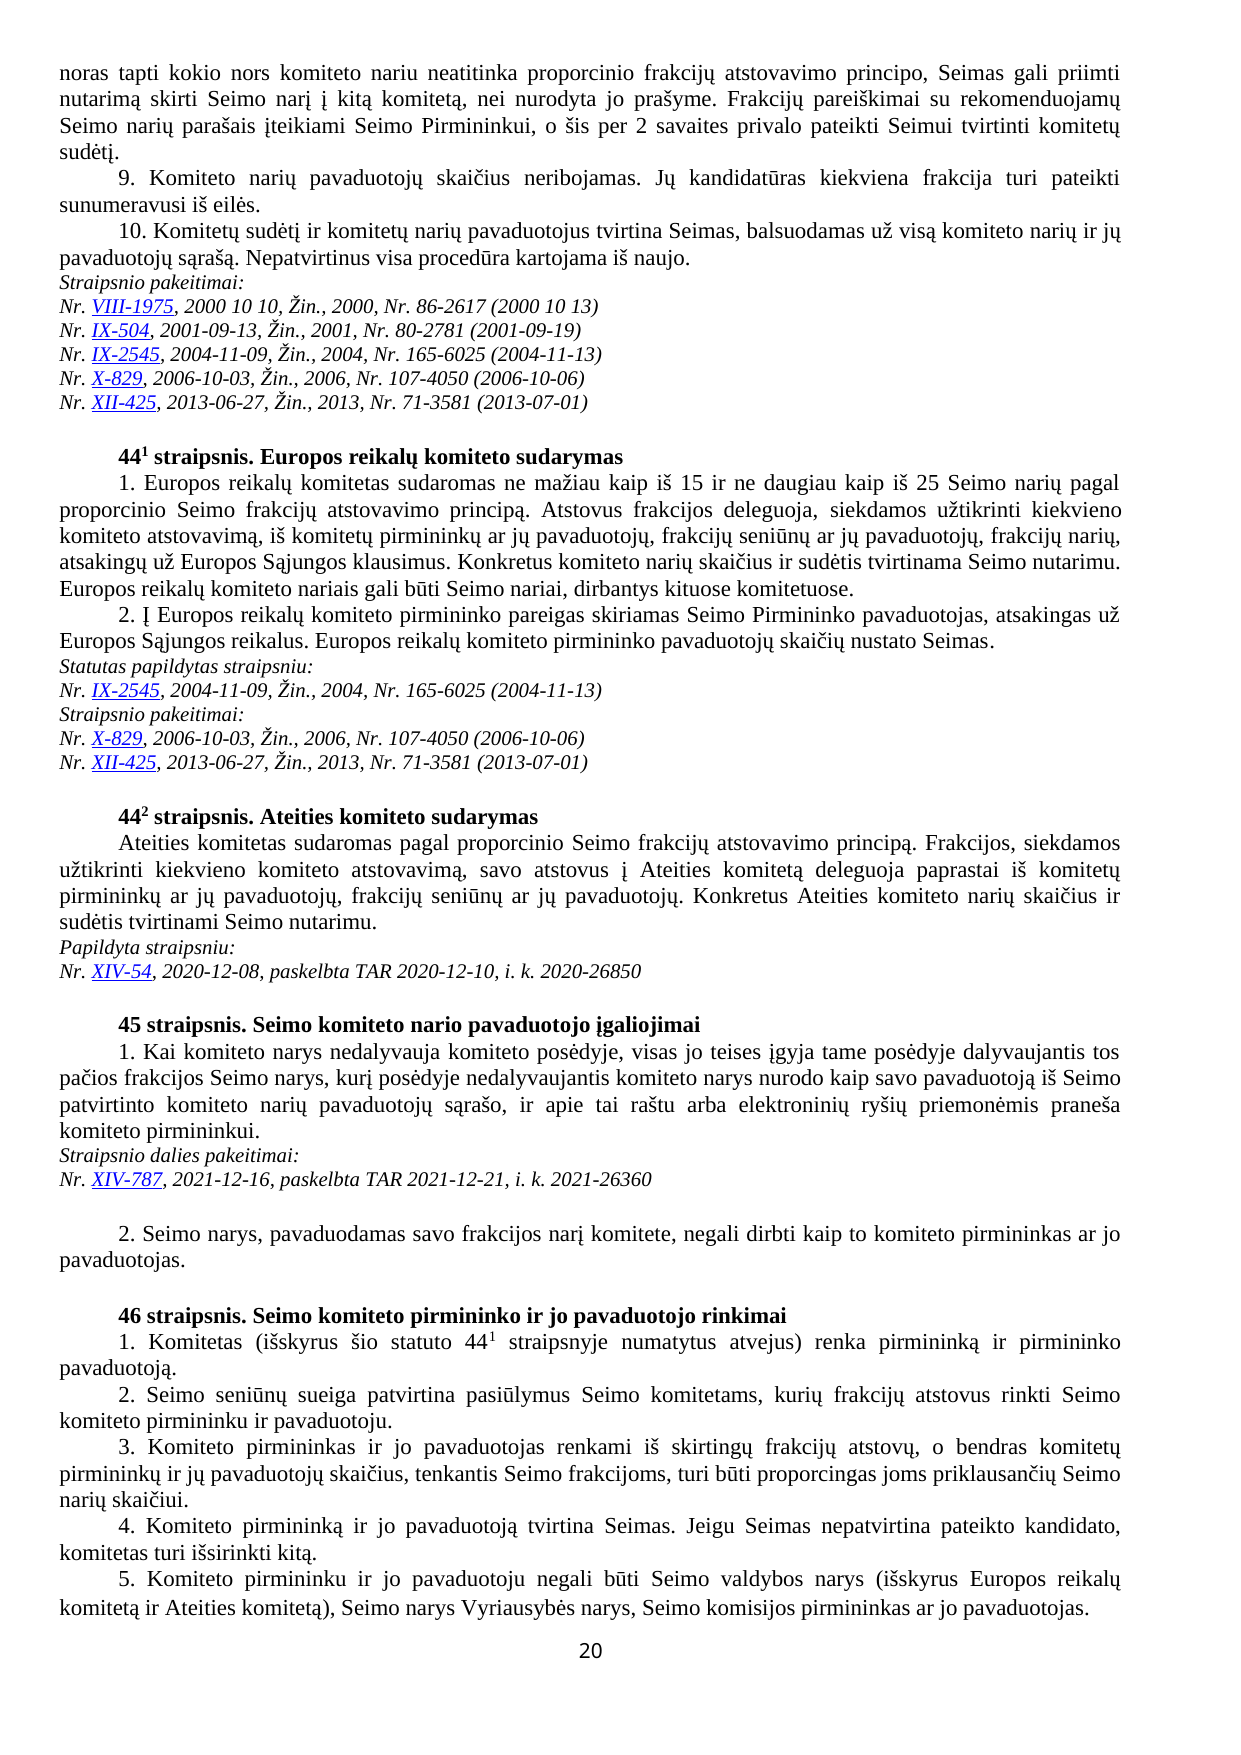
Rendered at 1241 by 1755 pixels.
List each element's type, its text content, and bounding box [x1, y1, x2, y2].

text 46 straipsnis. Seimo komiteto pirmininko ir jo pavaduotojo rinkimai [59, 1302, 1122, 1328]
text Nr. X-829, 2006-10-03, Žin., 2006, Nr. 107-4050 (2006-10-06) [59, 726, 1122, 750]
text 45 straipsnis. Seimo komiteto nario pavaduotojo įgaliojimai [59, 1012, 1122, 1038]
text Straipsnio pakeitimai: [59, 270, 1122, 294]
text noras tapti kokio nors komiteto nariu neatitinka proporcinio frakcijų atstovavimo principo, Seimas gali priimti nutarimą skirti Seimo narį į kitą komitetą, nei nurodyta jo prašyme. Frakcijų pareiškimai su rekomenduojamų Seimo narių parašais įteikiami Seimo Pirmininkui, o šis per 2 savaites privalo pateikti Seimui tvirtinti komitetų sudėtį. [59, 59, 1122, 164]
text Nr. X-829, 2006-10-03, Žin., 2006, Nr. 107-4050 (2006-10-06) [59, 366, 1122, 390]
text Nr. IX-2545, 2004-11-09, Žin., 2004, Nr. 165-6025 (2004-11-13) [59, 342, 1122, 366]
text Nr. IX-2545, 2004-11-09, Žin., 2004, Nr. 165-6025 (2004-11-13) [59, 678, 1122, 702]
text Ateities komitetas sudaromas pagal proporcinio Seimo frakcijų atstovavimo principą. Frakcijos, siekdamos užtikrinti kiekvieno komiteto atstovavimą, savo atstovus į Ateities komitetą deleguoja paprastai iš komitetų pirmininkų ar jų pavaduotojų, frakcijų seniūnų ar jų pavaduotojų. Konkretus Ateities komiteto narių skaičius ir sudėtis tvirtinami Seimo nutarimu. [59, 829, 1122, 935]
text Statutas papildytas straipsniu: [59, 654, 1122, 678]
text 1. Kai komiteto narys nedalyvauja komiteto posėdyje, visas jo teises įgyja tame posėdyje dalyvaujantis tos pačios frakcijos Seimo narys, kurį posėdyje nedalyvaujantis komiteto narys nurodo kaip savo pavaduotoją iš Seimo patvirtinto komiteto narių pavaduotojų sąrašo, ir apie tai raštu arba elektroninių ryšių priemonėmis praneša komiteto pirmininkui. [59, 1038, 1122, 1143]
text Nr. XIV-787, 2021-12-16, paskelbta TAR 2021-12-21, i. k. 2021-26360 [59, 1167, 1122, 1191]
text Straipsnio dalies pakeitimai: [59, 1143, 1122, 1167]
text 442 straipsnis. Ateities komiteto sudarymas [59, 803, 1122, 829]
text 9. Komiteto narių pavaduotojų skaičius neribojamas. Jų kandidatūras kiekviena frakcija turi pateikti sunumeravusi iš eilės. [59, 164, 1122, 217]
text Nr. XII-425, 2013-06-27, Žin., 2013, Nr. 71-3581 (2013-07-01) [59, 390, 1122, 414]
text Nr. IX-504, 2001-09-13, Žin., 2001, Nr. 80-2781 (2001-09-19) [59, 318, 1122, 342]
text 1. Komitetas (išskyrus šio statuto 441 straipsnyje numatytus atvejus) renka pirmininką ir pirmininko pavaduotoją. [59, 1328, 1122, 1381]
text 441 straipsnis. Europos reikalų komiteto sudarymas [59, 443, 1122, 469]
text Straipsnio pakeitimai: [59, 702, 1122, 726]
text Papildyta straipsniu: [59, 935, 1122, 959]
text 2. Seimo narys, pavaduodamas savo frakcijos narį komitete, negali dirbti kaip to komiteto pirmininkas ar jo pavaduotojas. [59, 1220, 1122, 1273]
text 2. Seimo seniūnų sueiga patvirtina pasiūlymus Seimo komitetams, kurių frakcijų atstovus rinkti Seimo komiteto pirmininku ir pavaduotoju. [59, 1381, 1122, 1433]
text Nr. XIV-54, 2020-12-08, paskelbta TAR 2020-12-10, i. k. 2020-26850 [59, 959, 1122, 983]
text 2. Į Europos reikalų komiteto pirmininko pareigas skiriamas Seimo Pirmininko pavaduotojas, atsakingas už Europos Sąjungos reikalus. Europos reikalų komiteto pirmininko pavaduotojų skaičių nustato Seimas. [59, 601, 1122, 654]
text Nr. VIII-1975, 2000 10 10, Žin., 2000, Nr. 86-2617 (2000 10 13) [59, 294, 1122, 318]
text 10. Komitetų sudėtį ir komitetų narių pavaduotojus tvirtina Seimas, balsuodamas už visą komiteto narių ir jų pavaduotojų sąrašą. Nepatvirtinus visa procedūra kartojama iš naujo. [59, 217, 1122, 270]
text 4. Komiteto pirmininką ir jo pavaduotoją tvirtina Seimas. Jeigu Seimas nepatvirtina pateikto kandidato, komitetas turi išsirinkti kitą. [59, 1512, 1122, 1565]
text 1. Europos reikalų komitetas sudaromas ne mažiau kaip iš 15 ir ne daugiau kaip iš 25 Seimo narių pagal proporcinio Seimo frakcijų atstovavimo principą. Atstovus frakcijos deleguoja, siekdamos užtikrinti kiekvieno komiteto atstovavimą, iš komitetų pirmininkų ar jų pavaduotojų, frakcijų seniūnų ar jų pavaduotojų, frakcijų narių, atsakingų už Europos Sąjungos klausimus. Konkretus komiteto narių skaičius ir sudėtis tvirtinama Seimo nutarimu. Europos reikalų komiteto nariais gali būti Seimo nariai, dirbantys kituose komitetuose. [59, 469, 1122, 601]
text 3. Komiteto pirmininkas ir jo pavaduotojas renkami iš skirtingų frakcijų atstovų, o bendras komitetų pirmininkų ir jų pavaduotojų skaičius, tenkantis Seimo frakcijoms, turi būti proporcingas joms priklausančių Seimo narių skaičiui. [59, 1433, 1122, 1512]
text Nr. XII-425, 2013-06-27, Žin., 2013, Nr. 71-3581 (2013-07-01) [59, 750, 1122, 774]
text 5. Komiteto pirmininku ir jo pavaduotoju negali būti Seimo valdybos narys (išskyrus Europos reikalų komitetą ir Ateities komitetą), Seimo narys Vyriausybės narys, Seimo komisijos pirmininkas ar jo pavaduotojas. [59, 1565, 1122, 1620]
